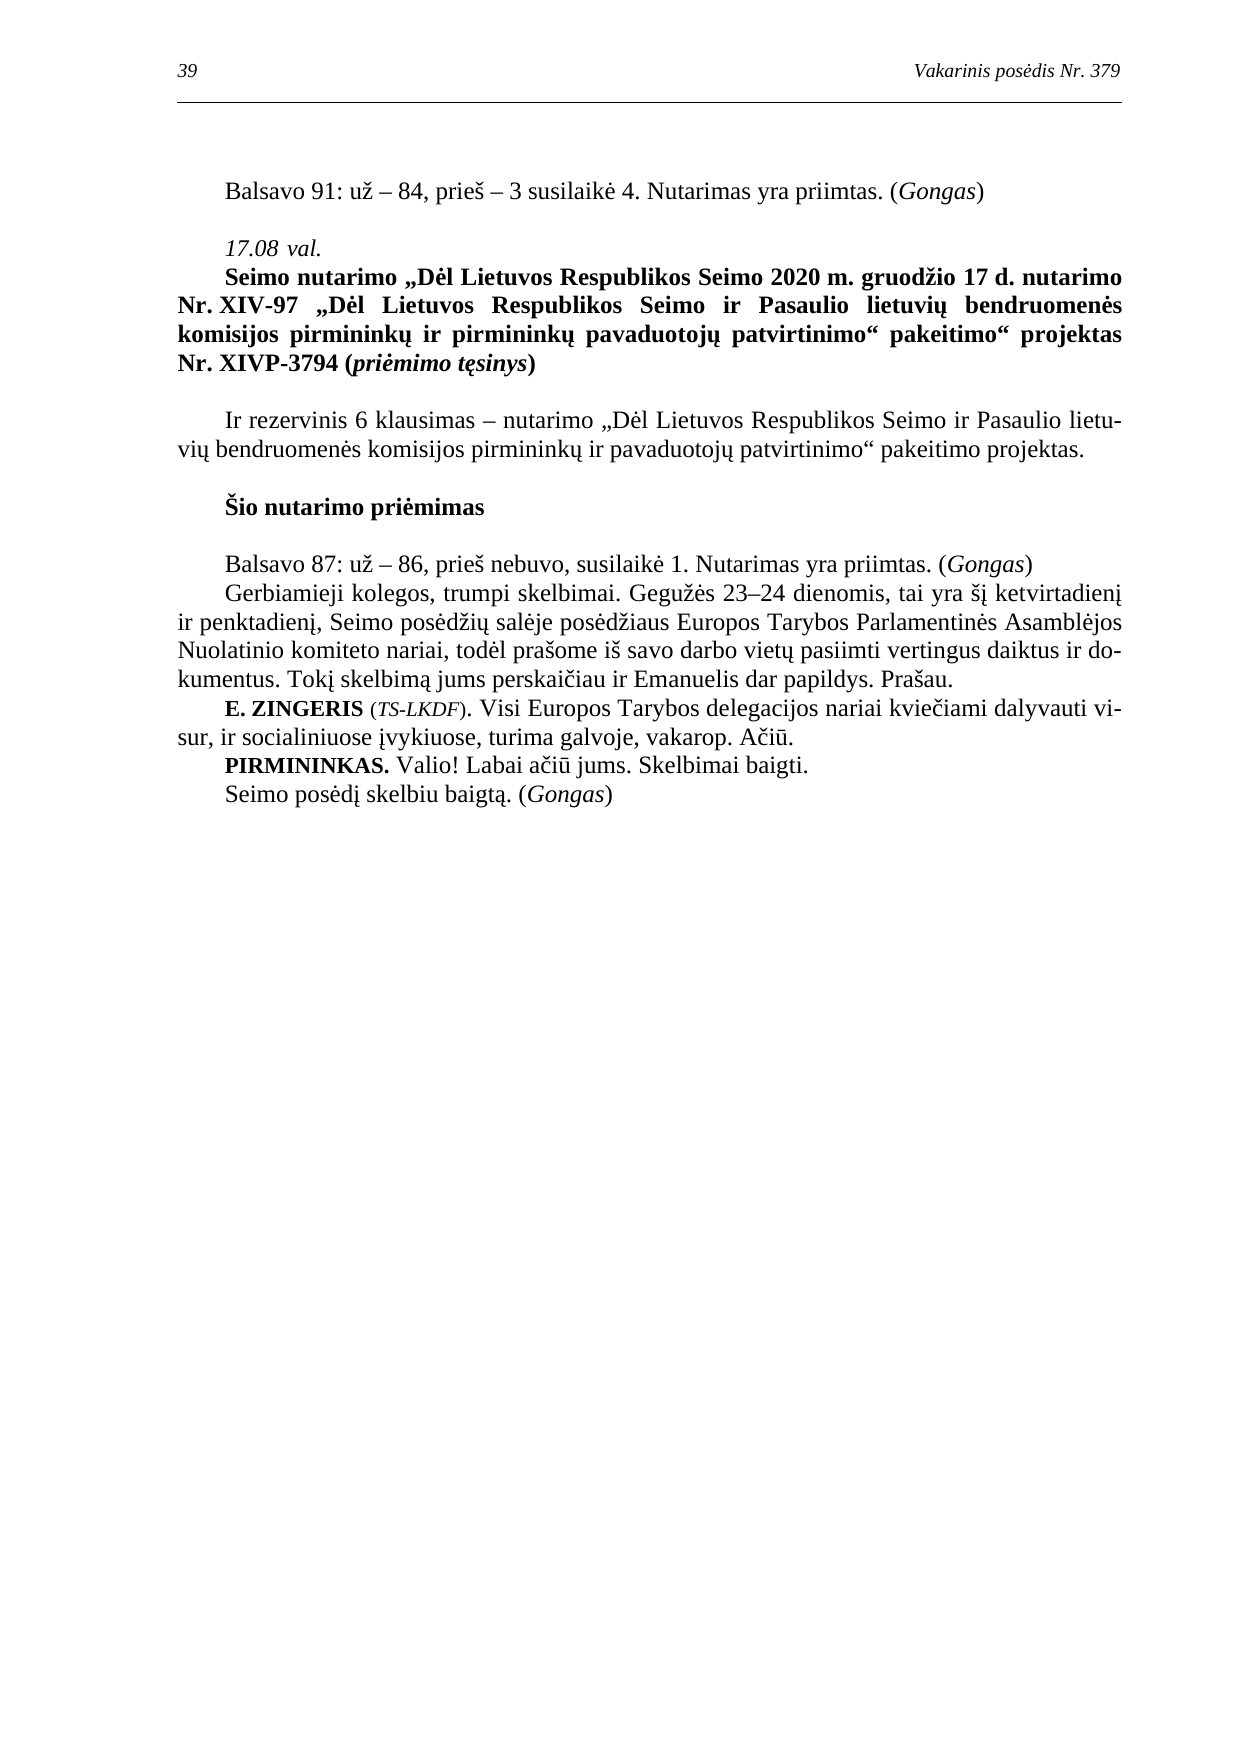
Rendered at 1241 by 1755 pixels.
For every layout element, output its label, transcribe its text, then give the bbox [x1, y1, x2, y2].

text 17.08 val. [224, 234, 1122, 262]
text E. ZINGERIS (TS-LKDF). Vi­si Eu­ro­pos Ta­ry­bos de­le­ga­ci­jos na­riai kvie­čia­mi da­ly­vau­ti vi­sur, ir so­cia­li­niuo­se įvy­kiuo­se, tu­ri­ma gal­vo­je, va­ka­rop. Ačiū. [177, 693, 1122, 750]
text Ger­bia­mie­ji ko­le­gos, trum­pi skel­bi­mai. Ge­gu­žės 23–24 die­no­mis, tai yra šį ket­vir­ta­die­nį ir penk­ta­die­nį, Sei­mo po­sė­džių sa­lė­je po­sė­džiaus Eu­ro­pos Ta­ry­bos Par­la­men­ti­nės Asam­blė­jos Nuo­la­ti­nio ko­mi­te­to na­riai, to­dėl pra­šo­me iš sa­vo dar­bo vie­tų pa­si­im­ti ver­tin­gus daik­tus ir do­ku­men­tus. To­kį skel­bi­mą jums per­skai­čiau ir Ema­nu­e­lis dar pa­pil­dys. Pra­šau. [177, 578, 1122, 693]
text Bal­sa­vo 91: už – 84, prieš – 3 su­si­lai­kė 4. Nu­ta­ri­mas yra pri­im­tas. (Gon­gas) [177, 176, 1122, 205]
text Ir re­zer­vi­nis 6 klau­si­mas – nu­ta­ri­mo „Dėl Lie­tu­vos Res­pub­li­kos Sei­mo ir Pa­sau­lio lie­tu­vių ben­druo­me­nės ko­mi­si­jos pir­mi­nin­kų ir pa­va­duo­to­jų pa­tvir­ti­ni­mo“ pa­kei­ti­mo pro­jek­tas. [177, 405, 1122, 463]
text Bal­sa­vo 87: už – 86, prieš ne­bu­vo, su­si­lai­kė 1. Nu­ta­ri­mas yra pri­im­tas. (Gon­gas) [177, 549, 1122, 578]
text PIRMININKAS. Va­lio! La­bai ačiū jums. Skel­bi­mai baig­ti. [177, 750, 1122, 779]
text Sei­mo po­sė­dį skel­biu baig­tą. (Gon­gas) [177, 779, 1122, 808]
text Sei­mo nu­ta­ri­mo „Dėl Lie­tu­vos Res­pub­li­kos Sei­mo 2020 m. gruo­džio 17 d. nu­ta­ri­mo Nr. XIV-97 „Dėl Lie­tu­vos Res­pub­li­kos Sei­mo ir Pa­sau­lio lie­tu­vių ben­druo­me­nės komisijos pir­mi­nin­kų ir pir­mi­nin­kų pa­va­duo­to­jų pa­tvir­ti­ni­mo“ pa­kei­ti­mo“ pro­jek­tas Nr. XIVP-3794 (pri­ėmi­mo tę­si­nys) [177, 262, 1122, 377]
text Šio nu­ta­ri­mo pri­ėmi­mas [177, 492, 1122, 520]
